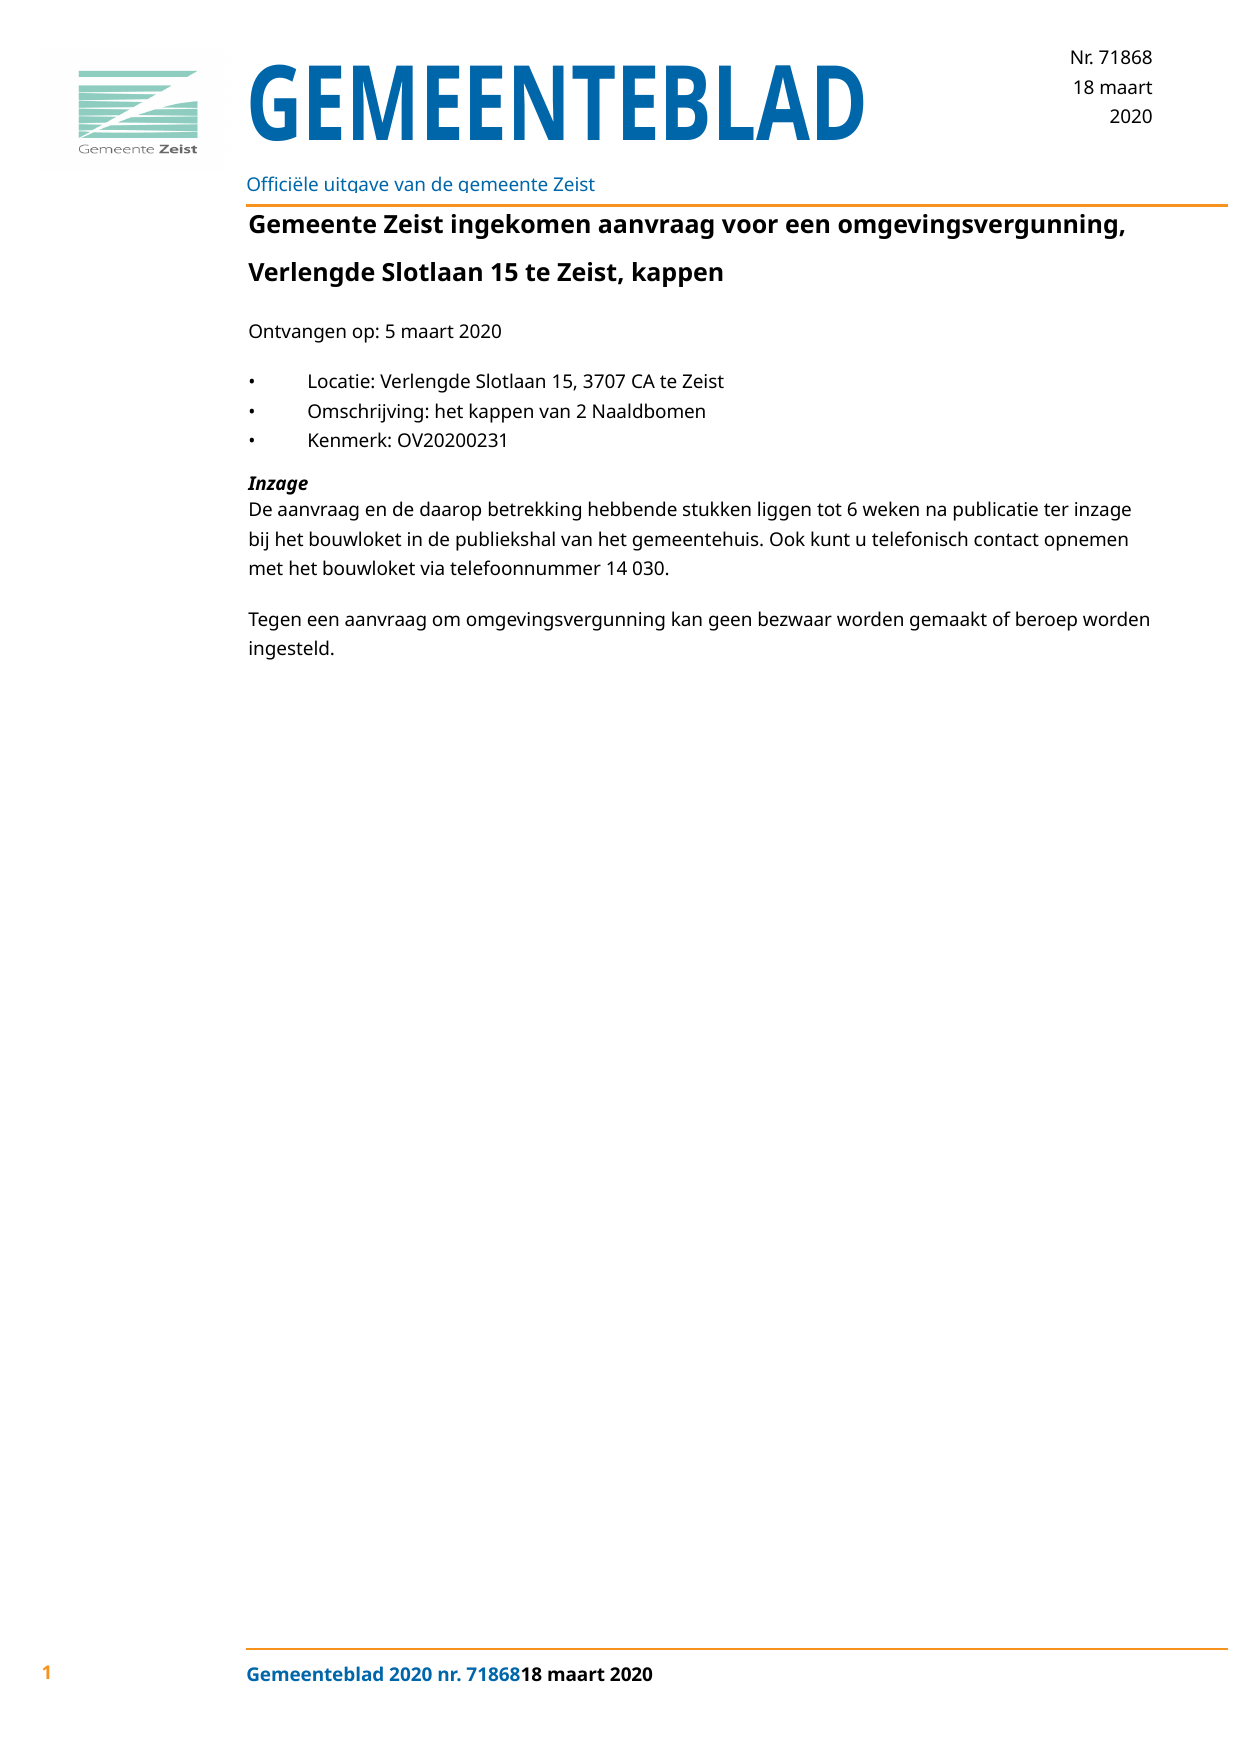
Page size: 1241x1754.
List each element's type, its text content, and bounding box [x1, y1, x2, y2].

list Kenmerk: OV20200231 [248, 427, 1152, 453]
text Tegen een aanvraag om omgevingsvergunning kan geen bezwaar worden gemaakt of beroep worden ingesteld. [248, 606, 1152, 661]
list Omschrijving: het kappen van 2 Naaldbomen [248, 398, 1152, 424]
text Gemeente Zeist ingekomen aanvraag voor een omgevingsvergunning, Verlengde Slotlaan 15 te Zeist, kappen [248, 207, 1152, 288]
text De aanvraag en de daarop betrekking hebbende stukken liggen tot 6 weken na publicatie ter inzage bij het bouwloket in de publiekshal van het gemeentehuis. Ook kunt u telefonisch contact opnemen met het bouwloket via telefoonnummer 14 030. [248, 496, 1152, 581]
text Ontvangen op: 5 maart 2020 [248, 318, 1152, 344]
picture [41, 47, 231, 172]
text Inzage [248, 471, 1152, 496]
list Locatie: Verlengde Slotlaan 15, 3707 CA te Zeist [248, 368, 1152, 394]
